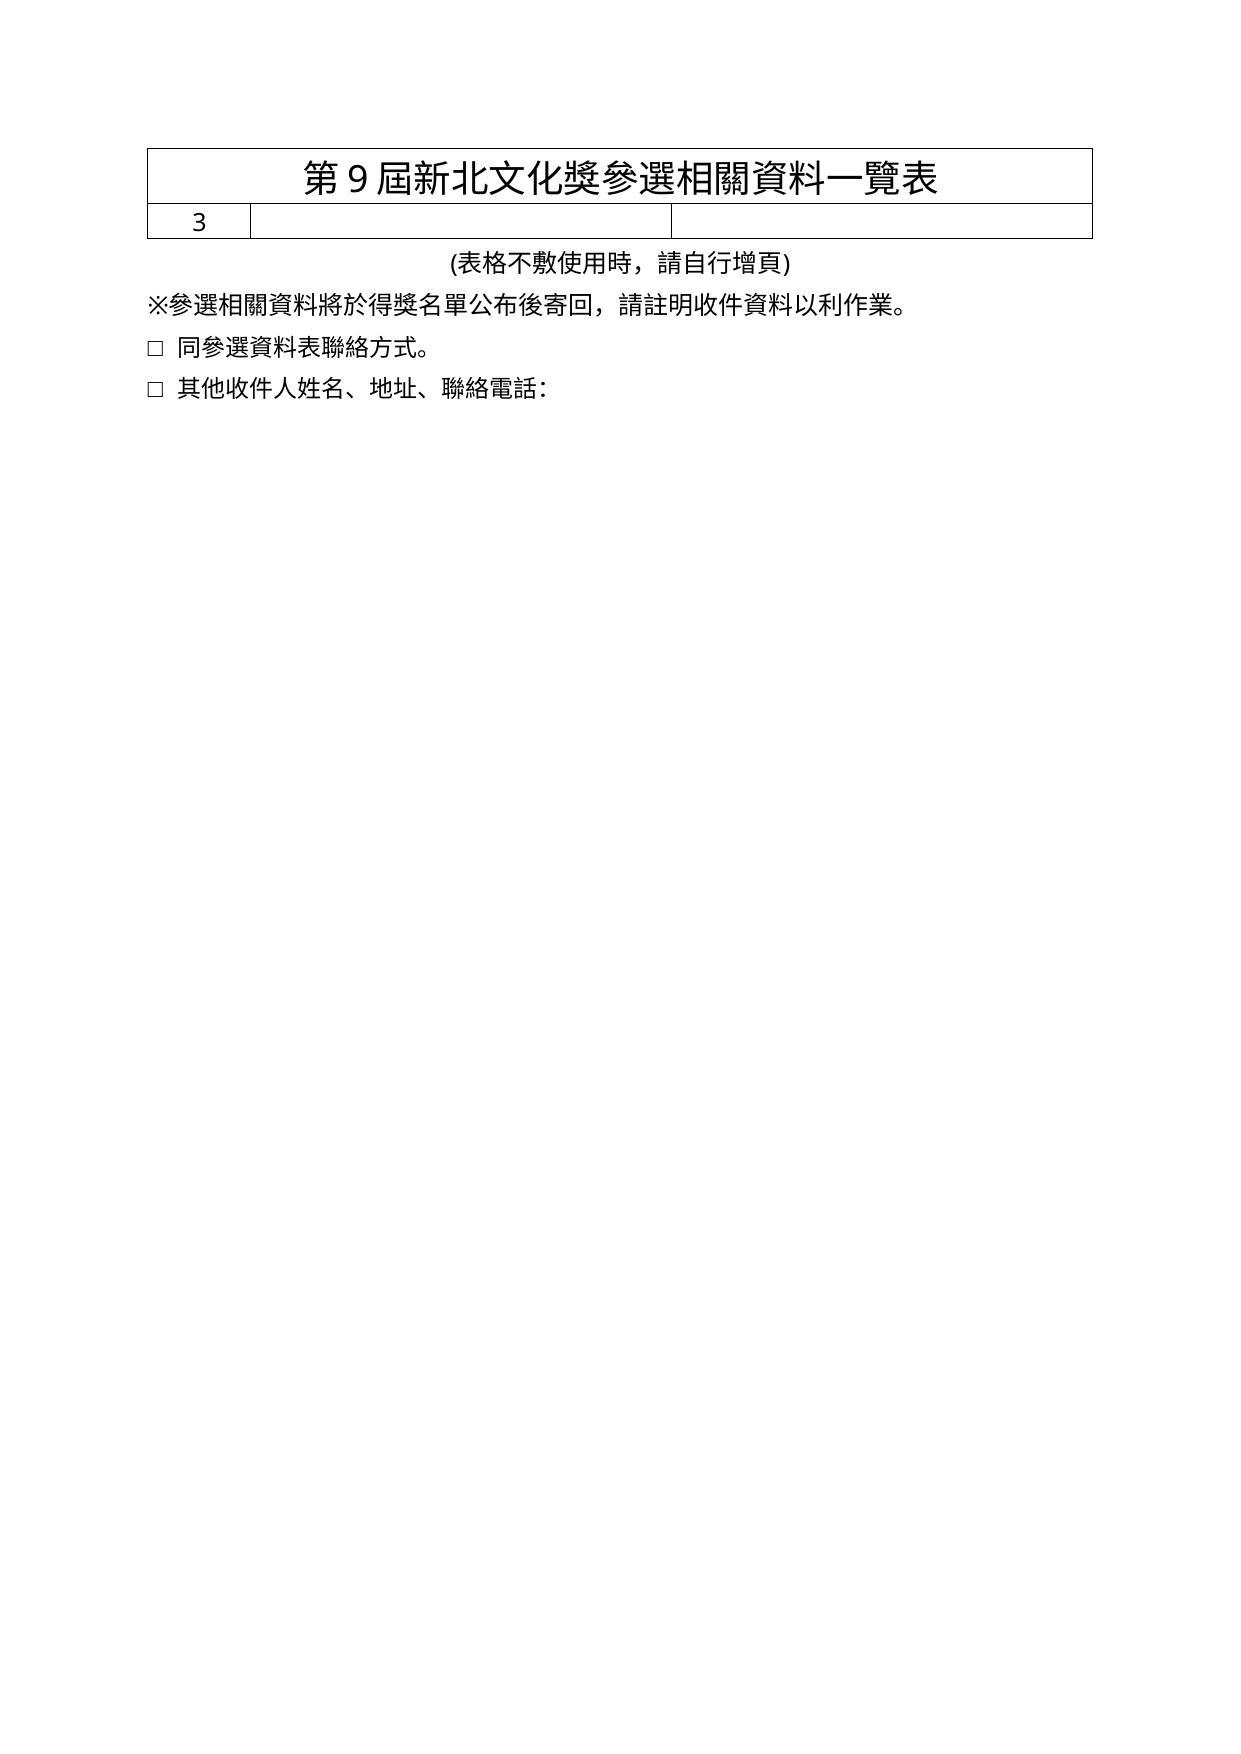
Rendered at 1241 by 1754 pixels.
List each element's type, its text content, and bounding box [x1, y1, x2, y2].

text □ 同參選資料表聯絡方式。 [148, 323, 1092, 364]
text ※參選相關資料將於得獎名單公布後寄回，請註明收件資料以利作業。 [148, 281, 1092, 323]
table_cell [251, 204, 671, 238]
text □ 其他收件人姓名、地址、聯絡電話： [148, 364, 1092, 406]
table_cell 3 [148, 204, 250, 238]
table_cell [672, 204, 1092, 238]
text (表格不敷使用時，請自行增頁) [148, 239, 1092, 281]
table_header 第9屆新北文化獎參選相關資料一覽表 [148, 149, 1092, 203]
